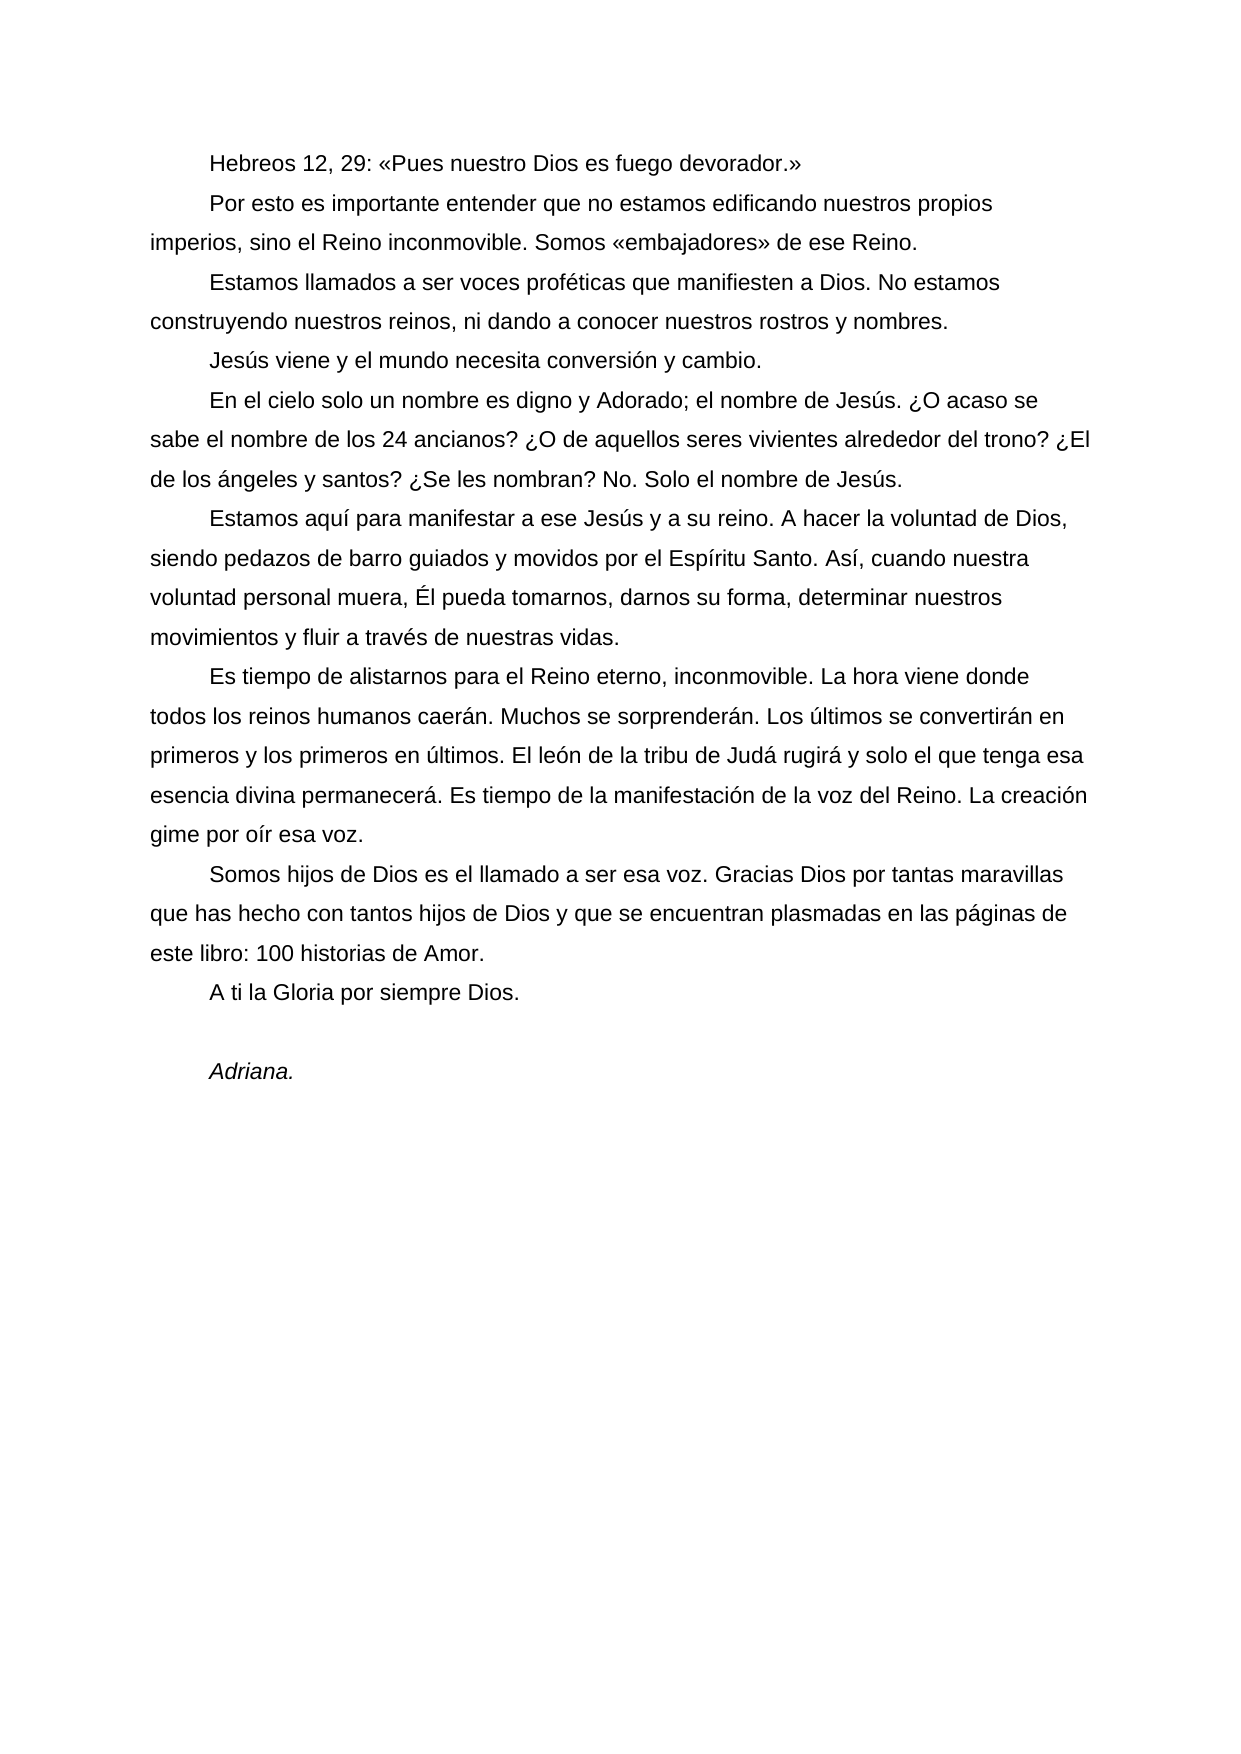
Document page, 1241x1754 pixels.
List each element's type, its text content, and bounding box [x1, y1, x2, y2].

text Hebreos 12, 29: «Pues nuestro Dios es fuego devorador.» [150, 150, 1090, 176]
text Es tiempo de alistarnos para el Reino eterno, inconmovible. La hora viene donde todos los reinos humanos caerán. Muchos se sorprenderán. Los últimos se convertirán en primeros y los primeros en últimos. El león de la tribu de Judá rugirá y solo el que tenga esa esencia divina permanecerá. Es tiempo de la manifestación de la voz del Reino. La creación gime por oír esa voz. [150, 663, 1090, 847]
text En el cielo solo un nombre es digno y Adorado; el nombre de Jesús. ¿O acaso se sabe el nombre de los 24 ancianos? ¿O de aquellos seres vivientes alrededor del trono? ¿El de los ángeles y santos? ¿Se les nombran? No. Solo el nombre de Jesús. [150, 387, 1090, 492]
text A ti la Gloria por siempre Dios. [150, 979, 1090, 1005]
text Estamos aquí para manifestar a ese Jesús y a su reino. A hacer la voluntad de Dios, siendo pedazos de barro guiados y movidos por el Espíritu Santo. Así, cuando nuestra voluntad personal muera, Él pueda tomarnos, darnos su forma, determinar nuestros movimientos y fluir a través de nuestras vidas. [150, 505, 1090, 650]
text Somos hijos de Dios es el llamado a ser esa voz. Gracias Dios por tantas maravillas que has hecho con tantos hijos de Dios y que se encuentran plasmadas en las páginas de este libro: 100 historias de Amor. [150, 861, 1090, 966]
text Por esto es importante entender que no estamos edificando nuestros propios imperios, sino el Reino inconmovible. Somos «embajadores» de ese Reino. [150, 189, 1090, 255]
text Adriana. [150, 1058, 1090, 1084]
text Jesús viene y el mundo necesita conversión y cambio. [150, 347, 1090, 374]
text Estamos llamados a ser voces proféticas que manifiesten a Dios. No estamos construyendo nuestros reinos, ni dando a conocer nuestros rostros y nombres. [150, 268, 1090, 334]
